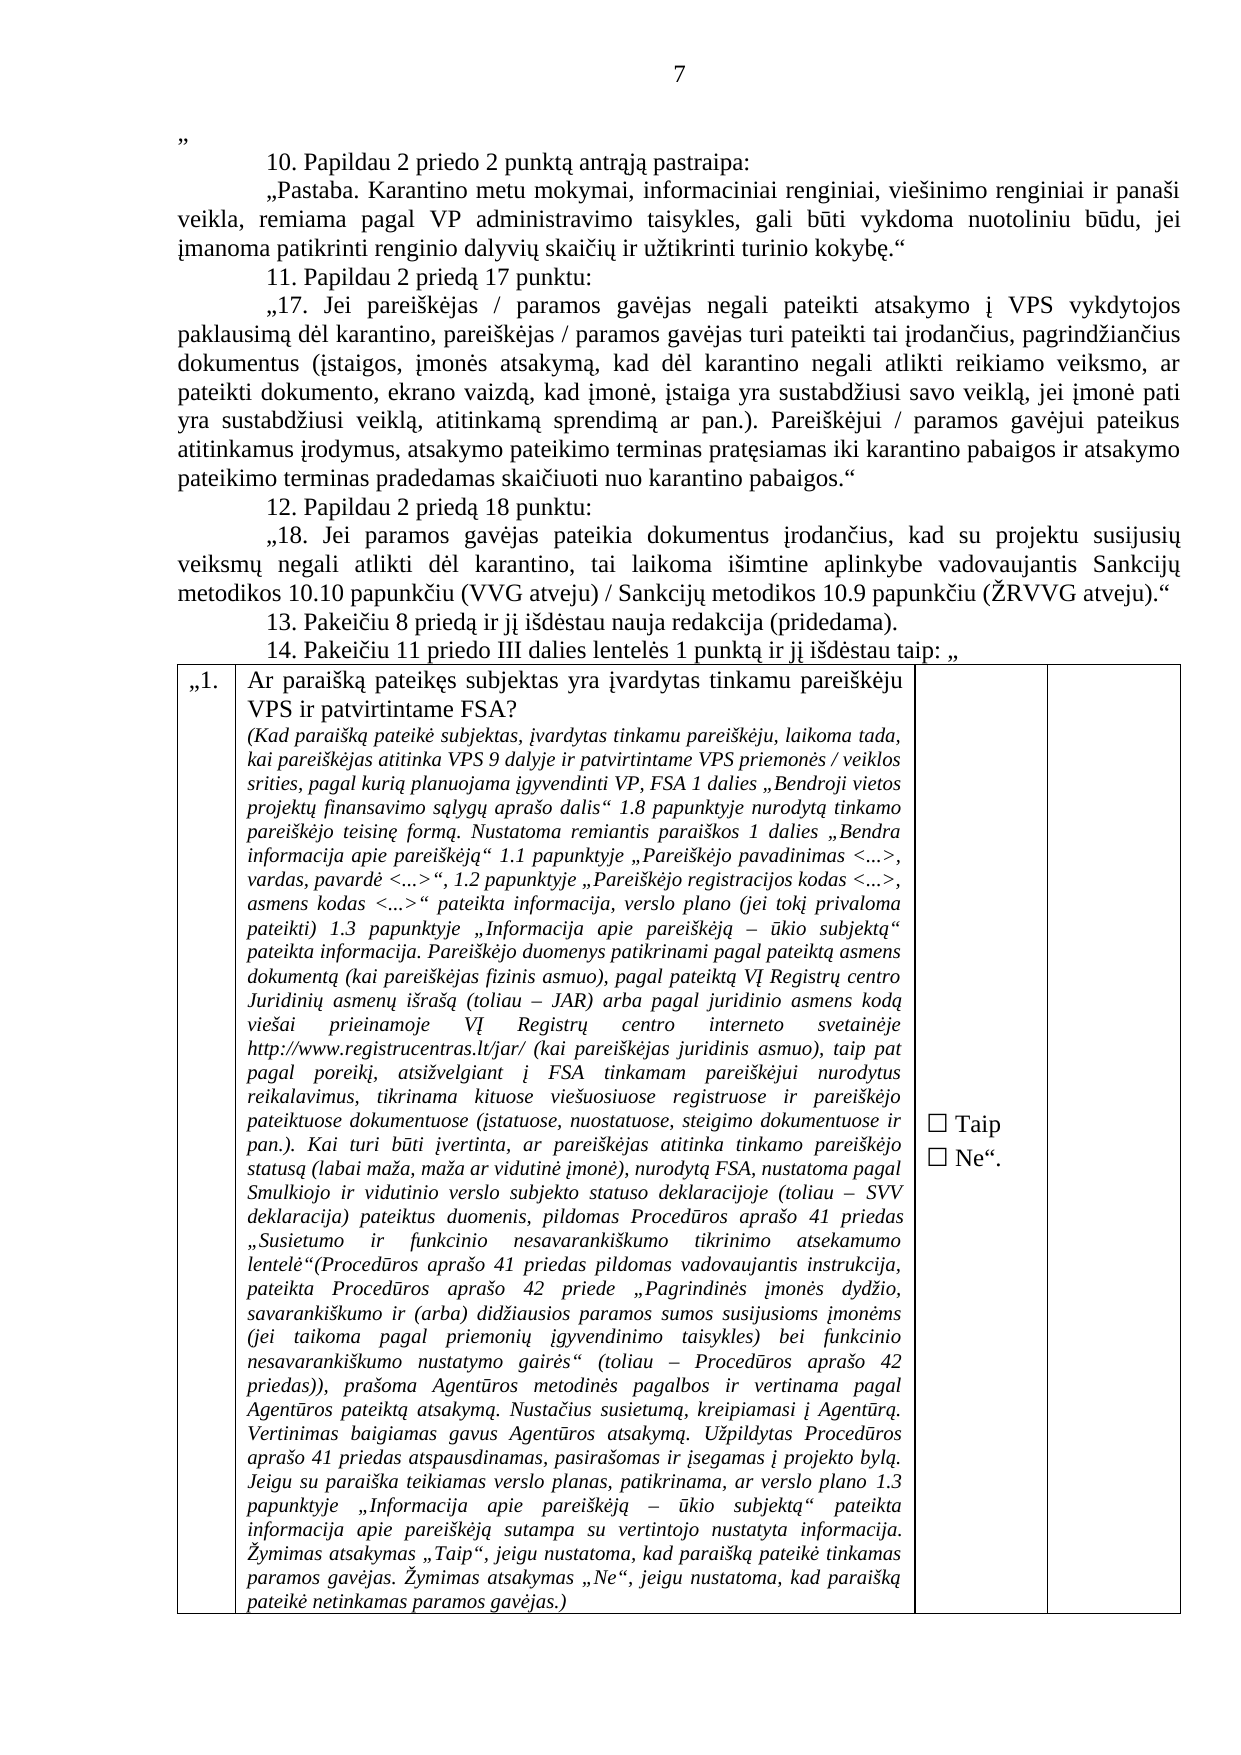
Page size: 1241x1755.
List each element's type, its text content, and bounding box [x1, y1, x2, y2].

table_header Ar paraišką pateikęs subjektas yra įvardytas tinkamu pareiškėju VPS ir patvirtintame FSA? (Kad paraišką pateikė subjektas, įvardytas tinkamu pareiškėju, laikoma tada, kai pareiškėjas atitinka VPS 9 dalyje ir patvirtintame VPS priemonės / veiklos srities, pagal kurią planuojama įgyvendinti VP, FSA 1 dalies „Bendroji vietos projektų finansavimo sąlygų aprašo dalis“ 1.8 papunktyje nurodytą tinkamo pareiškėjo teisinę formą. Nustatoma remiantis paraiškos 1 dalies „Bendra informacija apie pareiškėją“ 1.1 papunktyje „Pareiškėjo pavadinimas <...>, vardas, pavardė <...>“, 1.2 papunktyje „Pareiškėjo registracijos kodas <...>, asmens kodas <...>“ pateikta informacija, verslo plano (jei tokį privaloma pateikti) 1.3 papunktyje „Informacija apie pareiškėją – ūkio subjektą“ pateikta informacija. Pareiškėjo duomenys patikrinami pagal pateiktą asmens dokumentą (kai pareiškėjas fizinis asmuo), pagal pateiktą VĮ Registrų centro Juridinių asmenų išrašą (toliau – JAR) arba pagal juridinio asmens kodą viešai prieinamoje VĮ Registrų centro interneto svetainėje http://www.registrucentras.lt/jar/ (kai pareiškėjas juridinis asmuo), taip pat pagal poreikį, atsižvelgiant į FSA tinkamam pareiškėjui nurodytus reikalavimus, tikrinama kituose viešuosiuose registruose ir pareiškėjo pateiktuose dokumentuose (įstatuose, nuostatuose, steigimo dokumentuose ir pan.). Kai turi būti įvertinta, ar pareiškėjas atitinka tinkamo pareiškėjo statusą (labai maža, maža ar vidutinė įmonė), nurodytą FSA, nustatoma pagal Smulkiojo ir vidutinio verslo subjekto statuso deklaracijoje (toliau – SVV deklaracija) pateiktus duomenis, pildomas Procedūros aprašo 41 priedas „Susietumo ir funkcinio nesavarankiškumo tikrinimo atsekamumo lentelė“(Procedūros aprašo 41 priedas pildomas vadovaujantis instrukcija, pateikta Procedūros aprašo 42 priede „Pagrindinės įmonės dydžio, savarankiškumo ir (arba) didžiausios paramos sumos susijusioms įmonėms (jei taikoma pagal priemonių įgyvendinimo taisykles) bei funkcinio nesavarankiškumo nustatymo gairės“ (toliau – Procedūros aprašo 42 priedas)), prašoma Agentūros metodinės pagalbos ir vertinama pagal Agentūros pateiktą atsakymą. Nustačius susietumą, kreipiamasi į Agentūrą. Vertinimas baigiamas gavus Agentūros atsakymą. Užpildytas Procedūros aprašo 41 priedas atspausdinamas, pasirašomas ir įsegamas į projekto bylą. Jeigu su paraiška teikiamas verslo planas, patikrinama, ar verslo plano 1.3 papunktyje „Informacija apie pareiškėją – ūkio subjektą“ pateikta informacija apie pareiškėją sutampa su vertintojo nustatyta informacija. Žymimas atsakymas „Taip“, jeigu nustatoma, kad paraišką pateikė tinkamas paramos gavėjas. Žymimas atsakymas „Ne“, jeigu nustatoma, kad paraišką pateikė netinkamas paramos gavėjas.) [236, 665, 914, 1613]
table_header [1048, 665, 1180, 1613]
table_header „1. [178, 665, 235, 1613]
table_header ☐ Taip ☐ Ne“. [916, 665, 1047, 1613]
text „17. Jei pareiškėjas / paramos gavėjas negali pateikti atsakymo į VPS vykdytojos paklausimą dėl karantino, pareiškėjas / paramos gavėjas turi pateikti tai įrodančius, pagrindžiančius dokumentus (įstaigos, įmonės atsakymą, kad dėl karantino negali atlikti reikiamo veiksmo, ar pateikti dokumento, ekrano vaizdą, kad įmonė, įstaiga yra sustabdžiusi savo veiklą, jei įmonė pati yra sustabdžiusi veiklą, atitinkamą sprendimą ar pan.). Pareiškėjui / paramos gavėjui pateikus atitinkamus įrodymus, atsakymo pateikimo terminas pratęsiamas iki karantino pabaigos ir atsakymo pateikimo terminas pradedamas skaičiuoti nuo karantino pabaigos.“ [177, 291, 1181, 492]
text 10. Papildau 2 priedo 2 punktą antrąją pastraipa: [177, 147, 1181, 176]
text 13. Pakeičiu 8 priedą ir jį išdėstau nauja redakcija (pridedama). [177, 607, 1181, 636]
text „ [177, 118, 1181, 147]
text „18. Jei paramos gavėjas pateikia dokumentus įrodančius, kad su projektu susijusių veiksmų negali atlikti dėl karantino, tai laikoma išimtine aplinkybe vadovaujantis Sankcijų metodikos 10.10 papunkčiu (VVG atveju) / Sankcijų metodikos 10.9 papunkčiu (ŽRVVG atveju).“ [177, 521, 1181, 607]
text „Pastaba. Karantino metu mokymai, informaciniai renginiai, viešinimo renginiai ir panaši veikla, remiama pagal VP administravimo taisykles, gali būti vykdoma nuotoliniu būdu, jei įmanoma patikrinti renginio dalyvių skaičių ir užtikrinti turinio kokybę.“ [177, 176, 1181, 262]
text 14. Pakeičiu 11 priedo III dalies lentelės 1 punktą ir jį išdėstau taip: „ [177, 636, 1181, 664]
text 11. Papildau 2 priedą 17 punktu: [177, 262, 1181, 291]
text 12. Papildau 2 priedą 18 punktu: [177, 492, 1181, 521]
